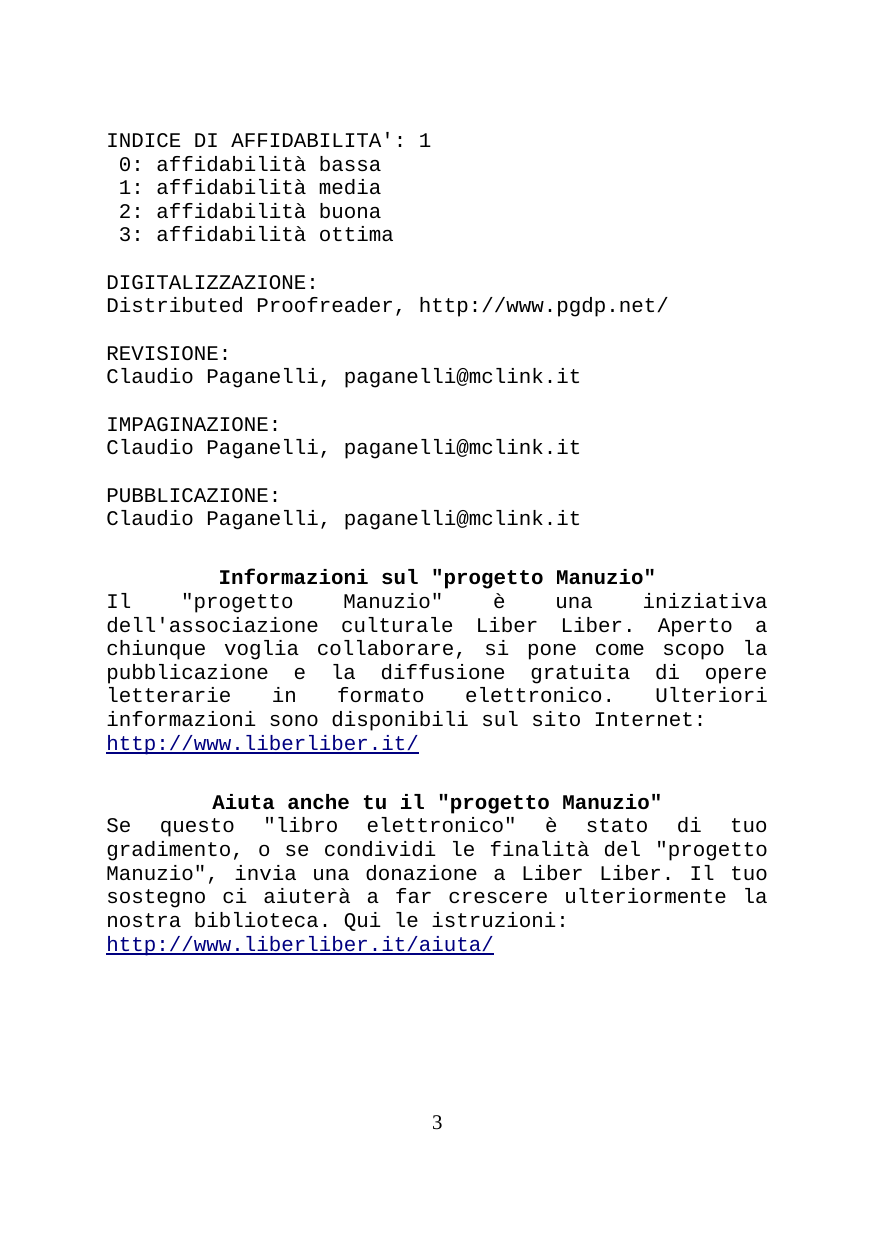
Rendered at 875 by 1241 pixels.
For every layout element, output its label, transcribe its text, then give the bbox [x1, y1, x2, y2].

text Claudio Paganelli, paganelli@mclink.it [106, 508, 768, 532]
text 3: affidabilità ottima [106, 224, 768, 248]
text http://www.liberliber.it/aiuta/ [106, 934, 768, 957]
text Aiuta anche tu il "progetto Manuzio" [106, 792, 768, 816]
text 2: affidabilità buona [106, 201, 768, 224]
text Se questo "libro elettronico" è stato di tuo gradimento, o se condividi le finalità del "progetto Manuzio", invia una donazione a Liber Liber. Il tuo sostegno ci aiuterà a far crescere ulteriormente la nostra biblioteca. Qui le istruzioni: [106, 816, 768, 934]
text REVISIONE: [106, 343, 768, 366]
text Claudio Paganelli, paganelli@mclink.it [106, 437, 768, 461]
text 1: affidabilità media [106, 177, 768, 201]
text INDICE DI AFFIDABILITA': 1 [106, 130, 768, 153]
text Claudio Paganelli, paganelli@mclink.it [106, 366, 768, 390]
text Il "progetto Manuzio" è una iniziativa dell'associazione culturale Liber Liber. Aperto a chiunque voglia collaborare, si pone come scopo la pubblicazione e la diffusione gratuita di opere letterarie in formato elettronico. Ulteriori informazioni sono disponibili sul sito Internet: [106, 591, 768, 733]
text 0: affidabilità bassa [106, 153, 768, 177]
text Distributed Proofreader, http://www.pgdp.net/ [106, 295, 768, 319]
text PUBBLICAZIONE: [106, 484, 768, 508]
text IMPAGINAZIONE: [106, 414, 768, 437]
text http://www.liberliber.it/ [106, 733, 768, 756]
text DIGITALIZZAZIONE: [106, 272, 768, 295]
text Informazioni sul "progetto Manuzio" [106, 567, 768, 591]
